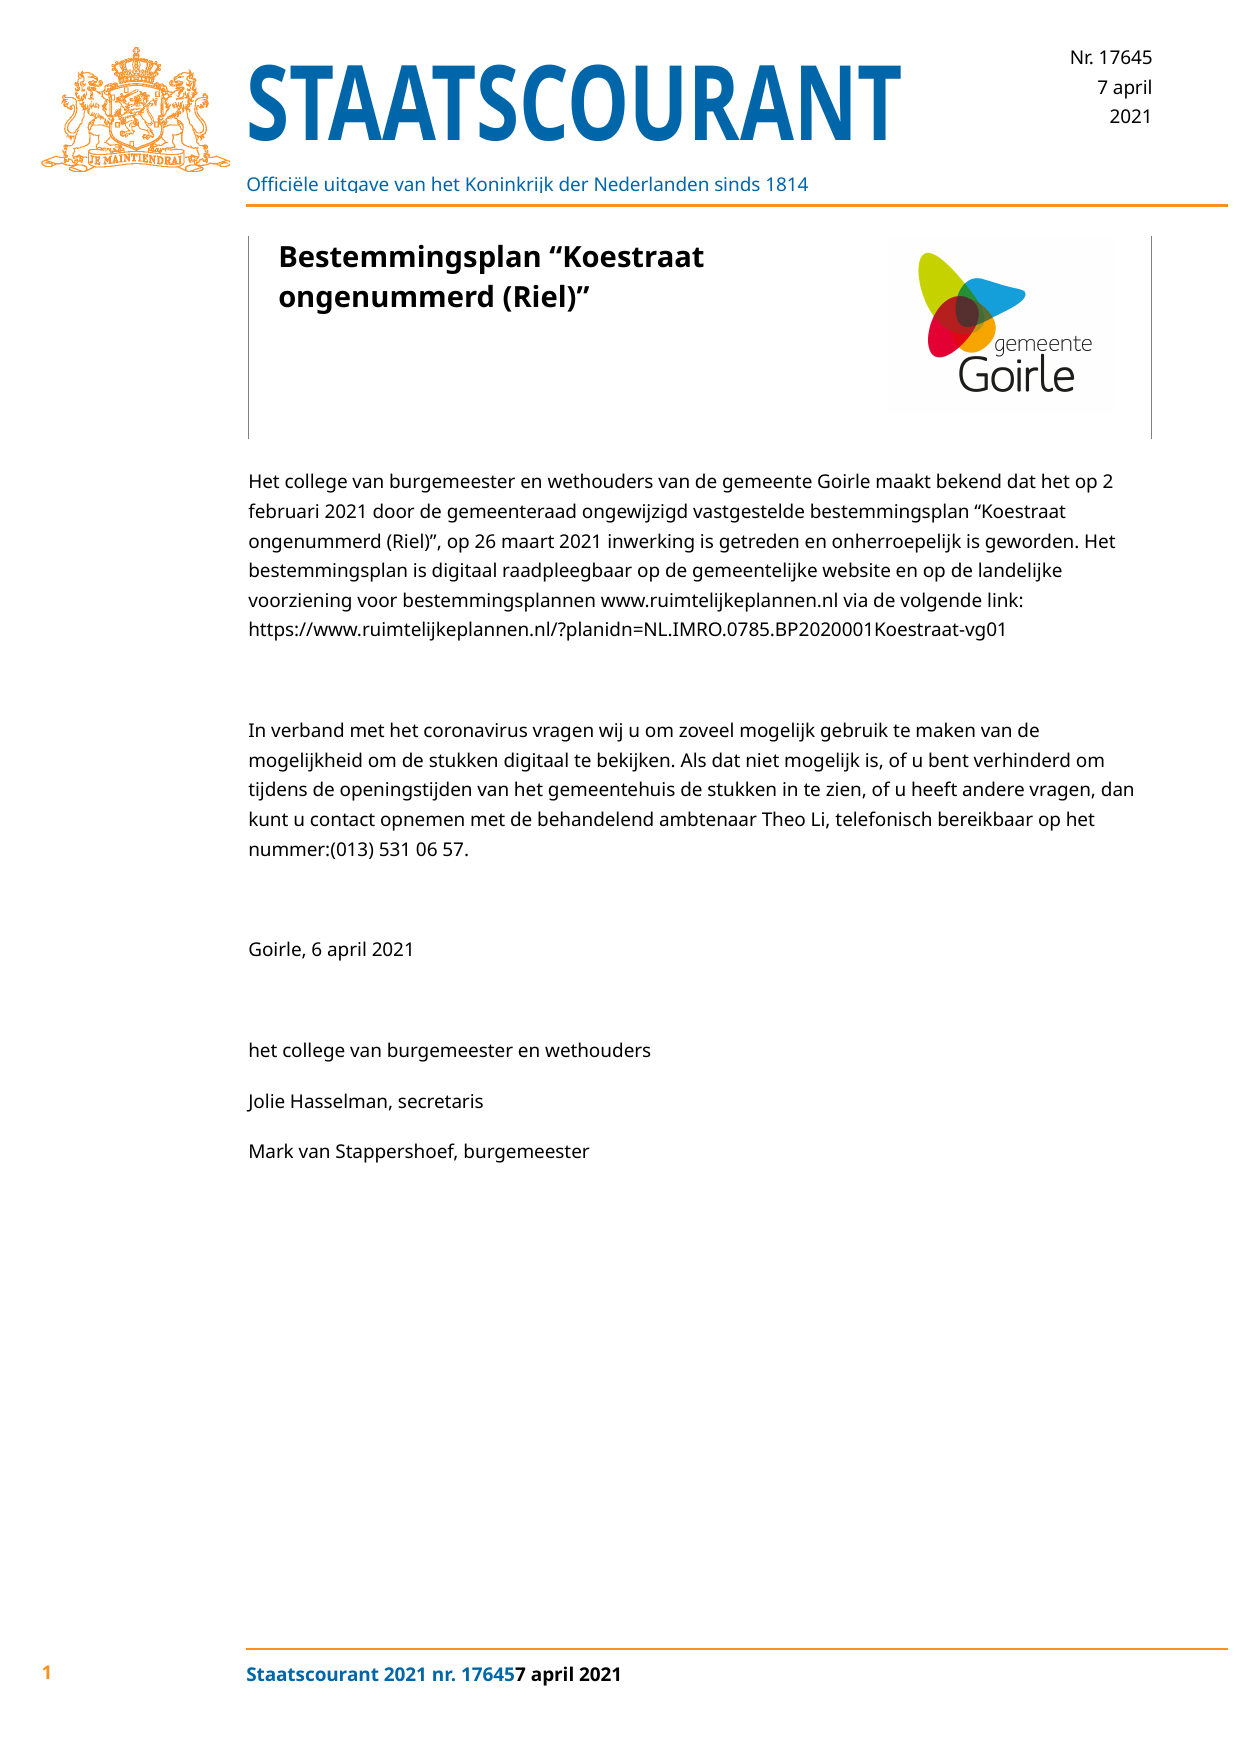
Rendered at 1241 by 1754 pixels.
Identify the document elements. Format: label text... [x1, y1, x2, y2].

table_header Bestemmingsplan “Koestraat ongenummerd (Riel)” [249, 236, 850, 439]
table_header [850, 236, 886, 413]
text Goirle, 6 april 2021 [248, 937, 1152, 962]
text het college van burgemeester en wethouders [248, 1037, 1152, 1063]
text In verband met het coronavirus vragen wij u om zoveel mogelijk gebruik te maken van de mogelijkheid om de stukken digitaal te bekijken. Als dat niet mogelijk is, of u bent verhinderd om tijdens de openingstijden van het gemeentehuis de stukken in te zien, of u heeft andere vragen, dan kunt u contact opnemen met de behandelend ambtenaar Theo Li, telefonisch bereikbaar op het nummer:(013) 531 06 57. [248, 717, 1152, 861]
picture [41, 47, 231, 172]
table_header [850, 414, 1151, 439]
text Mark van Stappershoef, burgemeester [248, 1138, 1152, 1164]
text Het college van burgemeester en wethouders van de gemeente Goirle maakt bekend dat het op 2 februari 2021 door de gemeenteraad ongewijzigd vastgestelde bestemmingsplan “Koestraat ongenummerd (Riel)”, op 26 maart 2021 inwerking is getreden en onherroepelijk is geworden. Het bestemmingsplan is digitaal raadpleegbaar op de gemeentelijke website en op de landelijke voorziening voor bestemmingsplannen www.ruimtelijkeplannen.nl via de volgende link: https://www.ruimtelijkeplannen.nl/?planidn=NL.IMRO.0785.BP2020001Koestraat-vg01 [248, 469, 1152, 642]
table_header [1116, 236, 1151, 413]
picture [886, 236, 1116, 414]
text Jolie Hasselman, secretaris [248, 1088, 1152, 1113]
